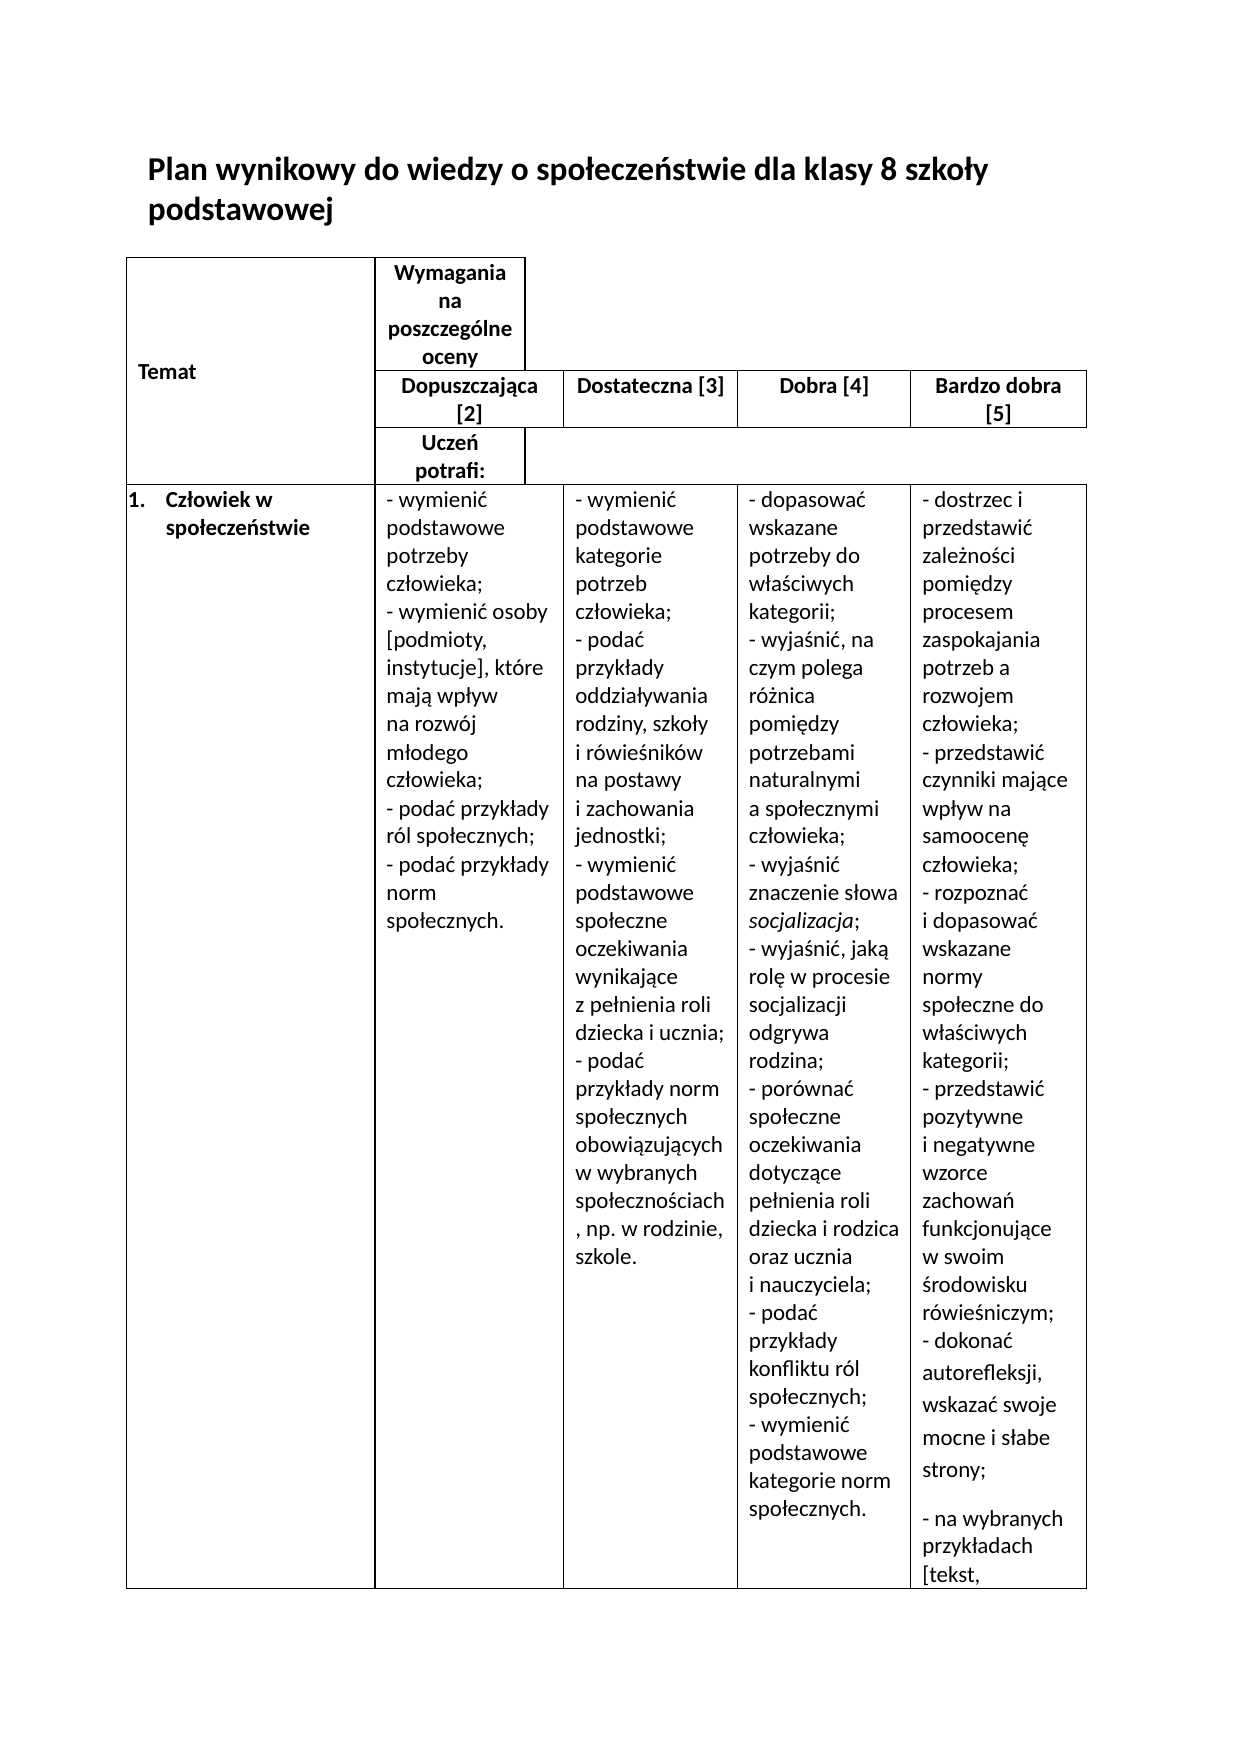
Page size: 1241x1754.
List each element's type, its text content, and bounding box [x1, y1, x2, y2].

table_cell - wymienić podstawowe kategorie potrzeb człowieka; - podać przykłady oddziaływania rodziny, szkoły i rówieśników na postawy i zachowania jednostki; - wymienić podstawowe społeczne oczekiwania wynikające z pełnienia roli dziecka i ucznia; - podać przykłady norm społecznych obowiązujących w wybranych społecznościach, np. w rodzinie, szkole. [564, 485, 737, 1588]
table_header [526, 257, 1086, 370]
table_cell Dobra [4] [738, 371, 910, 427]
table_cell Dopuszczająca [2] [376, 371, 563, 427]
table_cell Dostateczna [3] [564, 371, 737, 427]
table_cell - dopasować wskazane potrzeby do właściwych kategorii; - wyjaśnić, na czym polega różnica pomiędzy potrzebami naturalnymi a społecznymi człowieka; - wyjaśnić znaczenie słowa socjalizacja; - wyjaśnić, jaką rolę w procesie socjalizacji odgrywa rodzina; - porównać społeczne oczekiwania dotyczące pełnienia roli dziecka i rodzica oraz ucznia i nauczyciela; - podać przykłady konfliktu ról społecznych; - wymienić podstawowe kategorie norm społecznych. [738, 485, 910, 1588]
text Plan wynikowy do wiedzy o społeczeństwie dla klasy 8 szkoły podstawowej [148, 148, 1093, 229]
table_header Temat [127, 258, 374, 484]
table_cell Uczeń potrafi: [376, 428, 524, 484]
table_cell - dostrzec i przedstawić zależności pomiędzy procesem zaspokajania potrzeb a rozwojem człowieka; - przedstawić czynniki mające wpływ na samoocenę człowieka; - rozpoznać i dopasować wskazane normy społeczne do właściwych kategorii; - przedstawić pozytywne i negatywne wzorce zachowań funkcjonujące w swoim środowisku rówieśniczym; - dokonać autorefleksji, wskazać swoje mocne i słabe strony; - na wybranych przykładach [tekst, [911, 485, 1086, 1588]
table_header Wymagania na poszczególne oceny [376, 258, 524, 370]
table_cell Człowiek w społeczeństwie [127, 485, 374, 1588]
table_cell [526, 428, 1086, 484]
table_cell - wymienić podstawowe potrzeby człowieka; - wymienić osoby [podmioty, instytucje], które mają wpływ na rozwój młodego człowieka; - podać przykłady ról społecznych; - podać przykłady norm społecznych. [376, 485, 563, 1588]
table_cell Bardzo dobra [5] [911, 371, 1086, 427]
